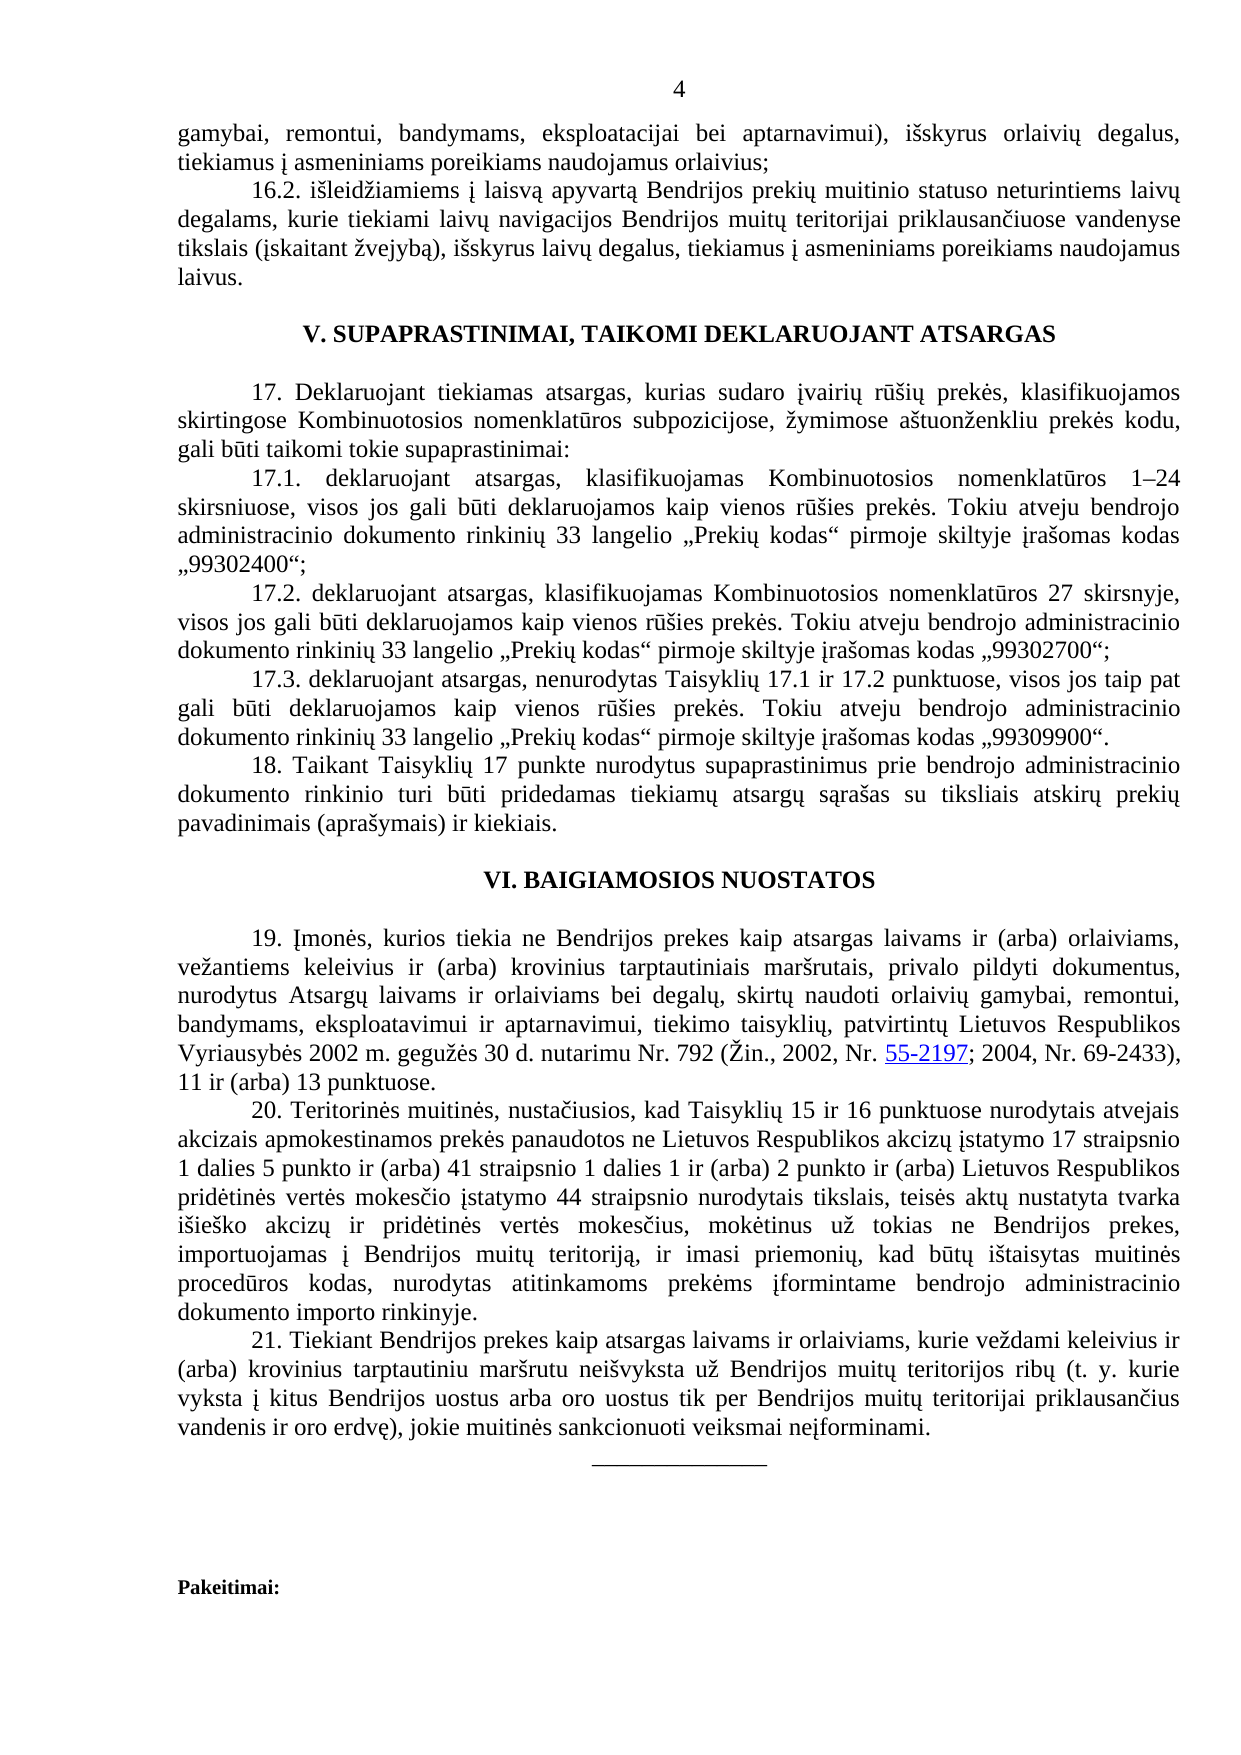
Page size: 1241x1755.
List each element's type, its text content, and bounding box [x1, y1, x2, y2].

text gamybai, remontui, bandymams, eksploatacijai bei aptarnavimui), išskyrus orlaivių degalus, tiekiamus į asmeniniams poreikiams naudojamus orlaivius; [177, 118, 1181, 176]
text ______________ [177, 1441, 1181, 1469]
text 17.2. deklaruojant atsargas, klasifikuojamas Kombinuotosios nomenklatūros 27 skirsnyje, visos jos gali būti deklaruojamos kaip vienos rūšies prekės. Tokiu atveju bendrojo administracinio dokumento rinkinių 33 langelio „Prekių kodas“ pirmoje skiltyje įrašomas kodas „99302700“; [177, 578, 1181, 664]
text Pakeitimai: [177, 1575, 1181, 1599]
text 16.2. išleidžiamiems į laisvą apyvartą Bendrijos prekių muitinio statuso neturintiems laivų degalams, kurie tiekiami laivų navigacijos Bendrijos muitų teritorijai priklausančiuose vandenyse tikslais (įskaitant žvejybą), išskyrus laivų degalus, tiekiamus į asmeniniams poreikiams naudojamus laivus. [177, 176, 1181, 291]
text V. SUPAPRASTINIMAI, TAIKOMI DEKLARUOJANT ATSARGAS [177, 319, 1181, 348]
text 21. Tiekiant Bendrijos prekes kaip atsargas laivams ir orlaiviams, kurie veždami keleivius ir (arba) krovinius tarptautiniu maršrutu neišvyksta už Bendrijos muitų teritorijos ribų (t. y. kurie vyksta į kitus Bendrijos uostus arba oro uostus tik per Bendrijos muitų teritorijai priklausančius vandenis ir oro erdvę), jokie muitinės sankcionuoti veiksmai neįforminami. [177, 1326, 1181, 1441]
text 17.3. deklaruojant atsargas, nenurodytas Taisyklių 17.1 ir 17.2 punktuose, visos jos taip pat gali būti deklaruojamos kaip vienos rūšies prekės. Tokiu atveju bendrojo administracinio dokumento rinkinių 33 langelio „Prekių kodas“ pirmoje skiltyje įrašomas kodas „99309900“. [177, 664, 1181, 751]
text 18. Taikant Taisyklių 17 punkte nurodytus supaprastinimus prie bendrojo administracinio dokumento rinkinio turi būti pridedamas tiekiamų atsargų sąrašas su tiksliais atskirų prekių pavadinimais (aprašymais) ir kiekiais. [177, 751, 1181, 837]
text 17. Deklaruojant tiekiamas atsargas, kurias sudaro įvairių rūšių prekės, klasifikuojamos skirtingose Kombinuotosios nomenklatūros subpozicijose, žymimose aštuonženkliu prekės kodu, gali būti taikomi tokie supaprastinimai: [177, 377, 1181, 463]
text 17.1. deklaruojant atsargas, klasifikuojamas Kombinuotosios nomenklatūros 1–24 skirsniuose, visos jos gali būti deklaruojamos kaip vienos rūšies prekės. Tokiu atveju bendrojo administracinio dokumento rinkinių 33 langelio „Prekių kodas“ pirmoje skiltyje įrašomas kodas „99302400“; [177, 463, 1181, 578]
text VI. BAIGIAMOSIOS NUOSTATOS [177, 866, 1181, 894]
text 20. Teritorinės muitinės, nustačiusios, kad Taisyklių 15 ir 16 punktuose nurodytais atvejais akcizais apmokestinamos prekės panaudotos ne Lietuvos Respublikos akcizų įstatymo 17 straipsnio 1 dalies 5 punkto ir (arba) 41 straipsnio 1 dalies 1 ir (arba) 2 punkto ir (arba) Lietuvos Respublikos pridėtinės vertės mokesčio įstatymo 44 straipsnio nurodytais tikslais, teisės aktų nustatyta tvarka išieško akcizų ir pridėtinės vertės mokesčius, mokėtinus už tokias ne Bendrijos prekes, importuojamas į Bendrijos muitų teritoriją, ir imasi priemonių, kad būtų ištaisytas muitinės procedūros kodas, nurodytas atitinkamoms prekėms įformintame bendrojo administracinio dokumento importo rinkinyje. [177, 1096, 1181, 1326]
text 19. Įmonės, kurios tiekia ne Bendrijos prekes kaip atsargas laivams ir (arba) orlaiviams, vežantiems keleivius ir (arba) krovinius tarptautiniais maršrutais, privalo pildyti dokumentus, nurodytus Atsargų laivams ir orlaiviams bei degalų, skirtų naudoti orlaivių gamybai, remontui, bandymams, eksploatavimui ir aptarnavimui, tiekimo taisyklių, patvirtintų Lietuvos Respublikos Vyriausybės 2002 m. gegužės 30 d. nutarimu Nr. 792 (Žin., 2002, Nr. 55-2197; 2004, Nr. 69-2433), 11 ir (arba) 13 punktuose. [177, 923, 1181, 1096]
